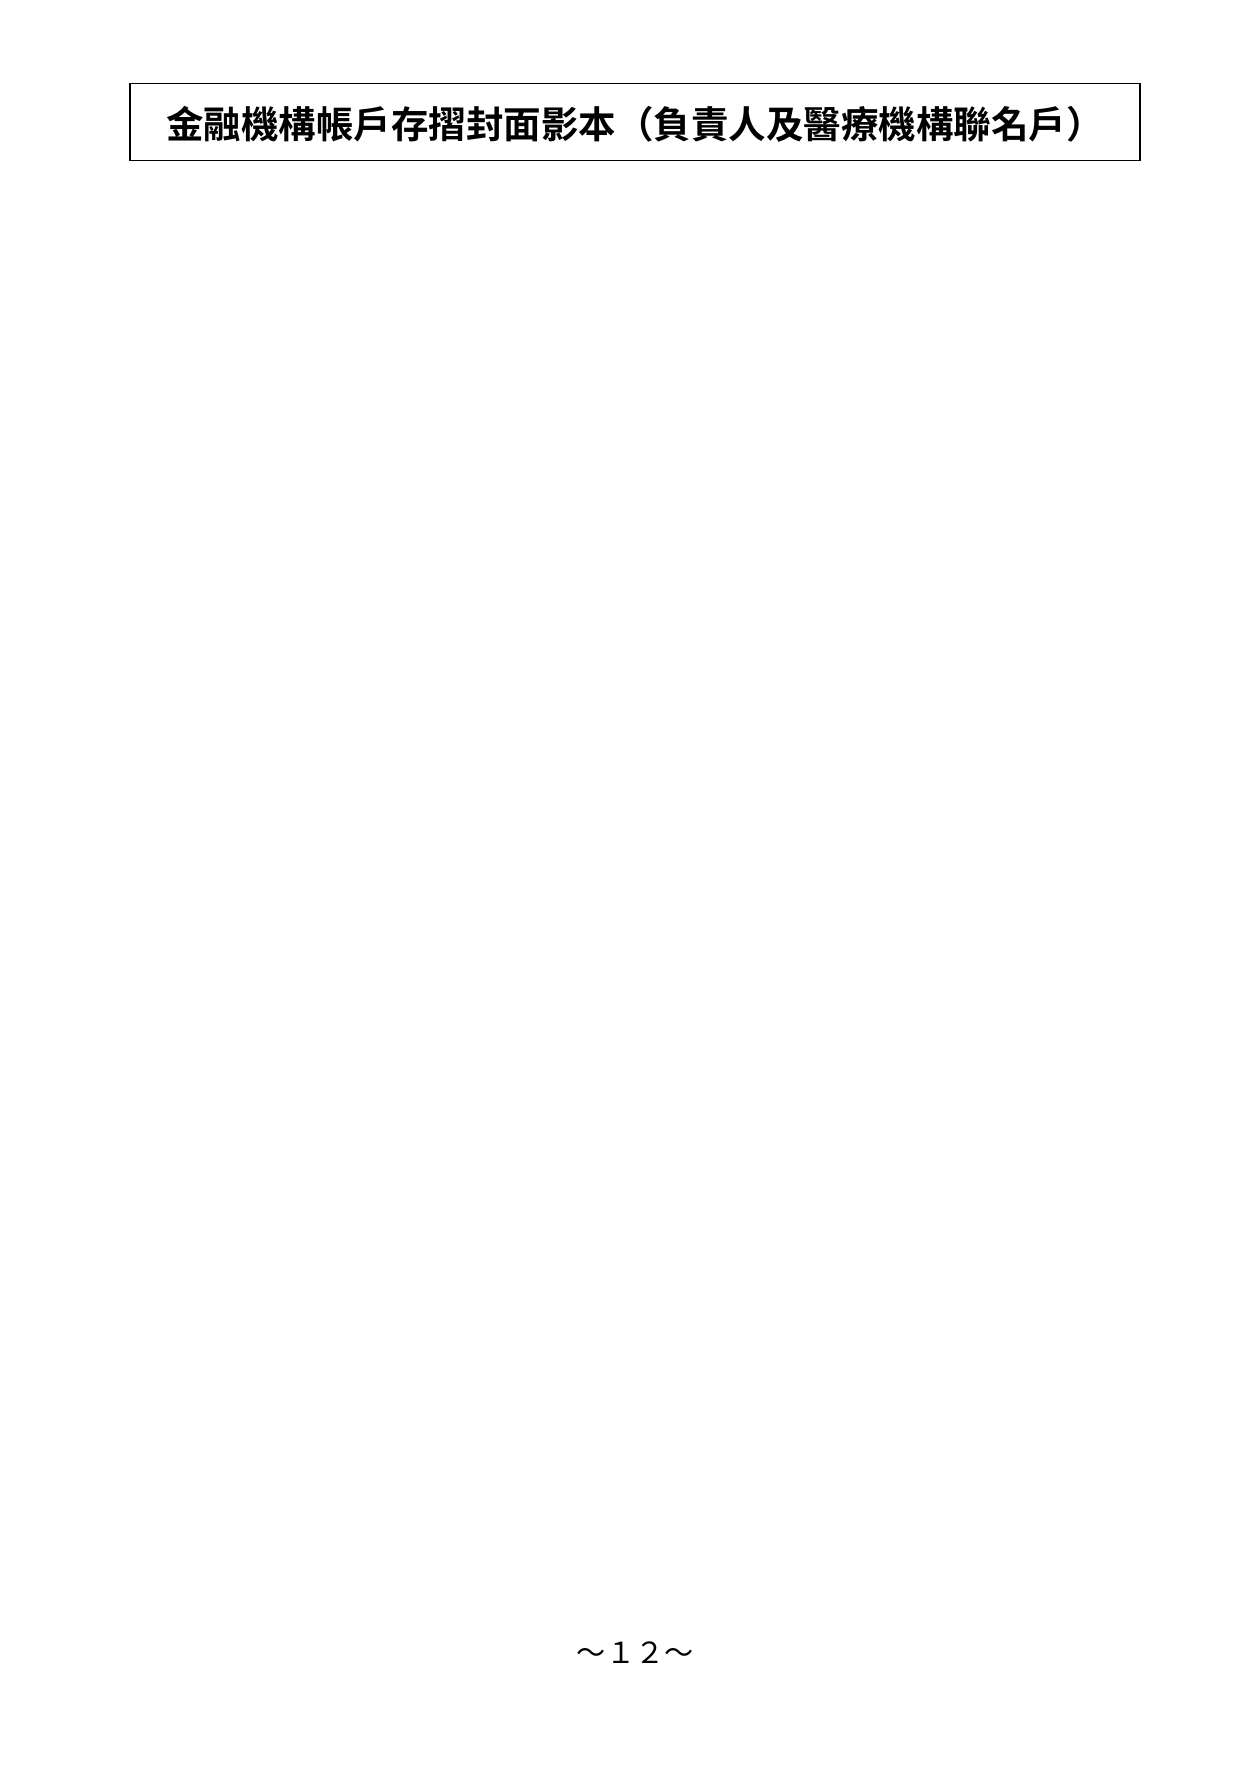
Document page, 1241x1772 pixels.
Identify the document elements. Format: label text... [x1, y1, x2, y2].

table_header 金融機構帳戶存摺封面影本（負責人及醫療機構聯名戶） [131, 84, 1139, 160]
text ～１２～ [88, 1630, 1181, 1672]
